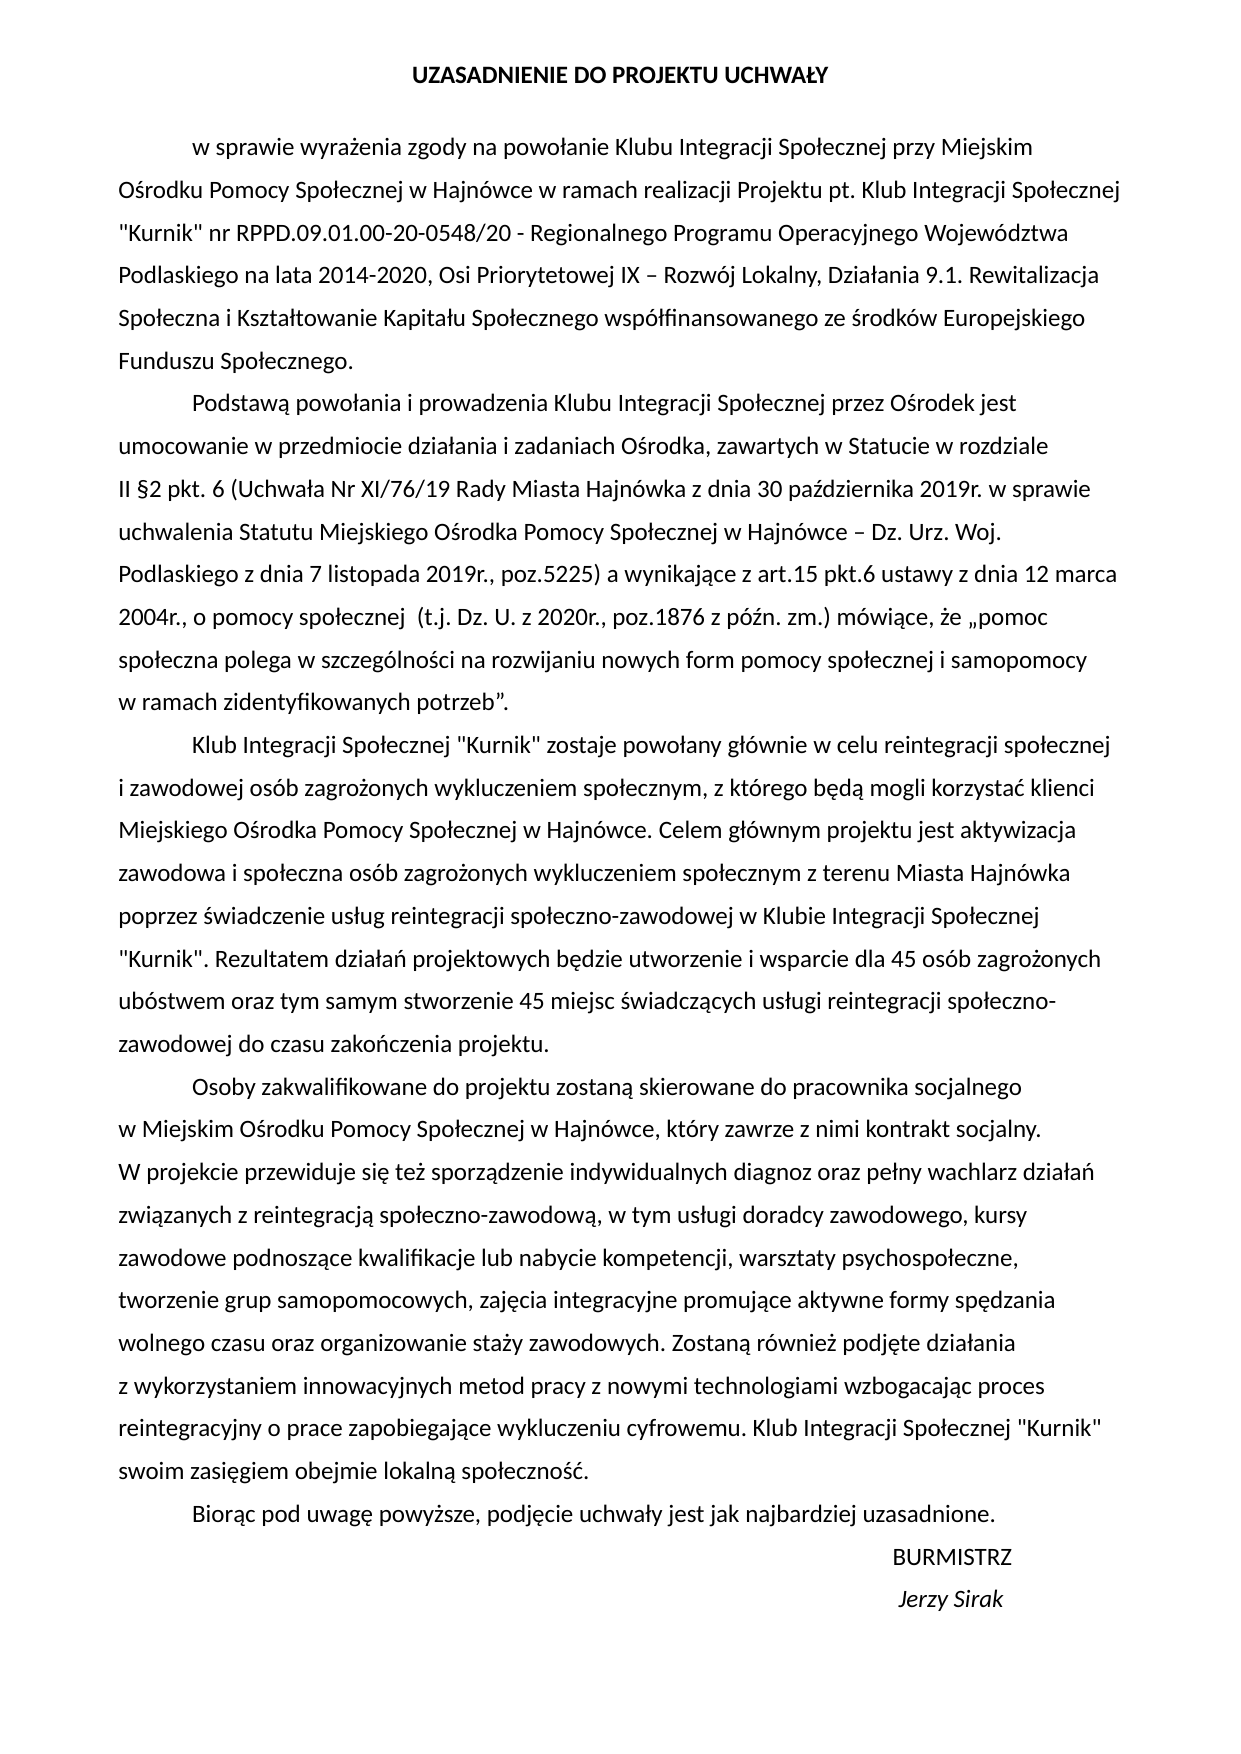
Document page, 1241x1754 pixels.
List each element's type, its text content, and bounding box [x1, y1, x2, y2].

text BURMISTRZ [782, 1541, 1122, 1571]
text Biorąc pod uwagę powyższe, podjęcie uchwały jest jak najbardziej uzasadnione. [118, 1498, 1122, 1528]
text Osoby zakwalifikowane do projektu zostaną skierowane do pracownika socjalnego w Miejskim Ośrodku Pomocy Społecznej w Hajnówce, który zawrze z nimi kontrakt socjalny. W projekcie przewiduje się też sporządzenie indywidualnych diagnoz oraz pełny wachlarz działań związanych z reintegracją społeczno-zawodową, w tym usługi doradcy zawodowego, kursy zawodowe podnoszące kwalifikacje lub nabycie kompetencji, warsztaty psychospołeczne, tworzenie grup samopomocowych, zajęcia integracyjne promujące aktywne formy spędzania wolnego czasu oraz organizowanie staży zawodowych. Zostaną również podjęte działania z wykorzystaniem innowacyjnych metod pracy z nowymi technologiami wzbogacając proces reintegracyjny o prace zapobiegające wykluczeniu cyfrowemu. Klub Integracji Społecznej "Kurnik" swoim zasięgiem obejmie lokalną społeczność. [118, 1071, 1122, 1486]
text w sprawie wyrażenia zgody na powołanie Klubu Integracji Społecznej przy Miejskim Ośrodku Pomocy Społecznej w Hajnówce w ramach realizacji Projektu pt. Klub Integracji Społecznej "Kurnik" nr RPPD.09.01.00-20-0548/20 - Regionalnego Programu Operacyjnego Województwa Podlaskiego na lata 2014-2020, Osi Priorytetowej IX – Rozwój Lokalny, Działania 9.1. Rewitalizacja Społeczna i Kształtowanie Kapitału Społecznego współfinansowanego ze środków Europejskiego Funduszu Społecznego. [118, 131, 1122, 375]
text UZASADNIENIE DO PROJEKTU UCHWAŁY [118, 59, 1122, 89]
text Podstawą powołania i prowadzenia Klubu Integracji Społecznej przez Ośrodek jest umocowanie w przedmiocie działania i zadaniach Ośrodka, zawartych w Statucie w rozdziale II §2 pkt. 6 (Uchwała Nr XI/76/19 Rady Miasta Hajnówka z dnia 30 października 2019r. w sprawie uchwalenia Statutu Miejskiego Ośrodka Pomocy Społecznej w Hajnówce – Dz. Urz. Woj. Podlaskiego z dnia 7 listopada 2019r., poz.5225) a wynikające z art.15 pkt.6 ustawy z dnia 12 marca 2004r., o pomocy społecznej (t.j. Dz. U. z 2020r., poz.1876 z późn. zm.) mówiące, że „pomoc społeczna polega w szczególności na rozwijaniu nowych form pomocy społecznej i samopomocy w ramach zidentyfikowanych potrzeb”. [118, 387, 1122, 717]
text Jerzy Sirak [782, 1583, 1122, 1614]
text Klub Integracji Społecznej "Kurnik" zostaje powołany głównie w celu reintegracji społecznej i zawodowej osób zagrożonych wykluczeniem społecznym, z którego będą mogli korzystać klienci Miejskiego Ośrodka Pomocy Społecznej w Hajnówce. Celem głównym projektu jest aktywizacja zawodowa i społeczna osób zagrożonych wykluczeniem społecznym z terenu Miasta Hajnówka poprzez świadczenie usług reintegracji społeczno-zawodowej w Klubie Integracji Społecznej "Kurnik". Rezultatem działań projektowych będzie utworzenie i wsparcie dla 45 osób zagrożonych ubóstwem oraz tym samym stworzenie 45 miejsc świadczących usługi reintegracji społeczno-zawodowej do czasu zakończenia projektu. [118, 729, 1122, 1059]
